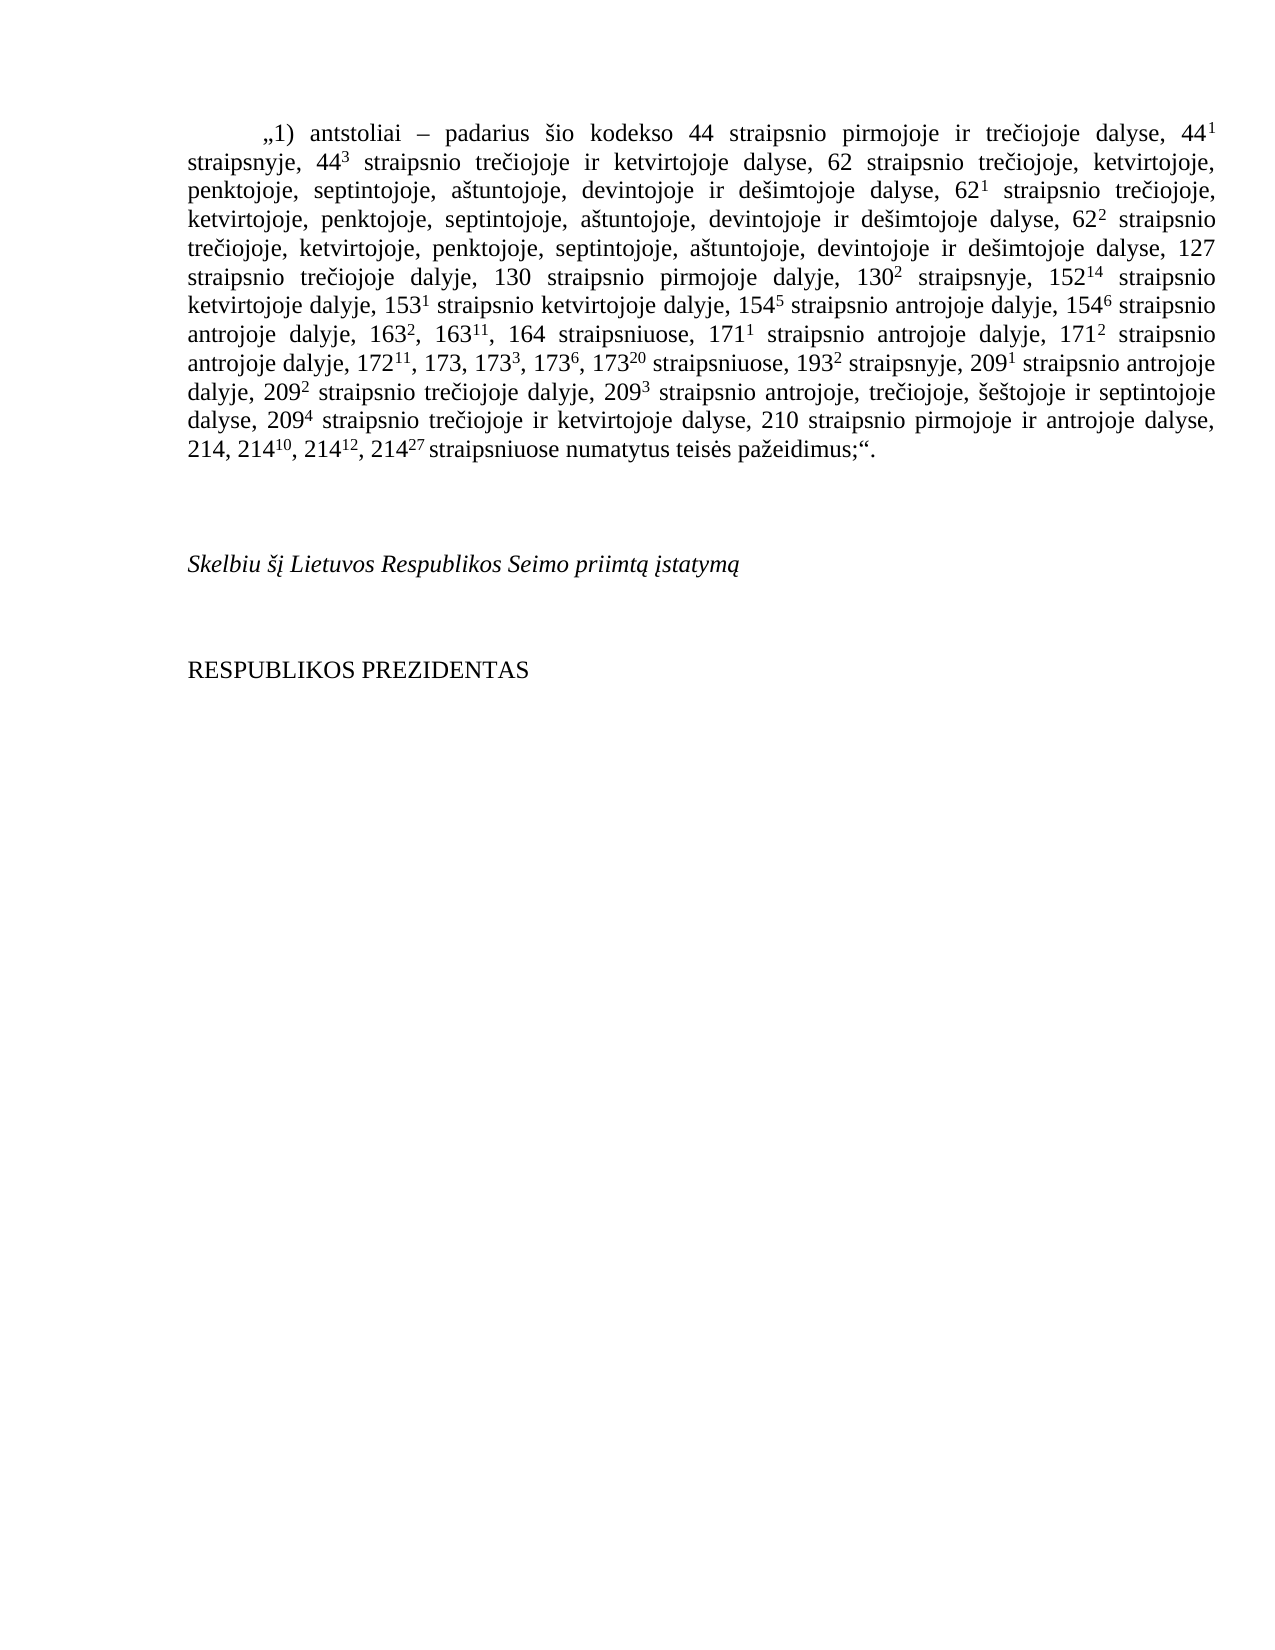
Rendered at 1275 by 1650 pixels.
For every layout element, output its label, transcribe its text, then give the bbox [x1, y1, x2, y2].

text RESPUBLIKOS PREZIDENTAS [187, 655, 1216, 683]
text „1) antstoliai – padarius šio kodekso 44 straipsnio pirmojoje ir trečiojoje dalyse, 441 straipsnyje, 443 straipsnio trečiojoje ir ketvirtojoje dalyse, 62 straipsnio trečiojoje, ketvirtojoje, penktojoje, septintojoje, aštuntojoje, devintojoje ir dešimtojoje dalyse, 621 straipsnio trečiojoje, ketvirtojoje, penktojoje, septintojoje, aštuntojoje, devintojoje ir dešimtojoje dalyse, 622 straipsnio trečiojoje, ketvirtojoje, penktojoje, septintojoje, aštuntojoje, devintojoje ir dešimtojoje dalyse, 127 straipsnio trečiojoje dalyje, 130 straipsnio pirmojoje dalyje, 1302 straipsnyje, 15214 straipsnio ketvirtojoje dalyje, 1531 straipsnio ketvirtojoje dalyje, 1545 straipsnio antrojoje dalyje, 1546 straipsnio antrojoje dalyje, 1632, 16311, 164 straipsniuose, 1711 straipsnio antrojoje dalyje, 1712 straipsnio antrojoje dalyje, 17211, 173, 1733, 1736, 17320 straipsniuose, 1932 straipsnyje, 2091 straipsnio antrojoje dalyje, 2092 straipsnio trečiojoje dalyje, 2093 straipsnio antrojoje, trečiojoje, šeštojoje ir septintojoje dalyse, 2094 straipsnio trečiojoje ir ketvirtojoje dalyse, 210 straipsnio pirmojoje ir antrojoje dalyse, 214, 21410, 21412, 21427 straipsniuose numatytus teisės pažeidimus;“. [187, 118, 1216, 463]
text Skelbiu šį Lietuvos Respublikos Seimo priimtą įstatymą [187, 549, 1216, 578]
